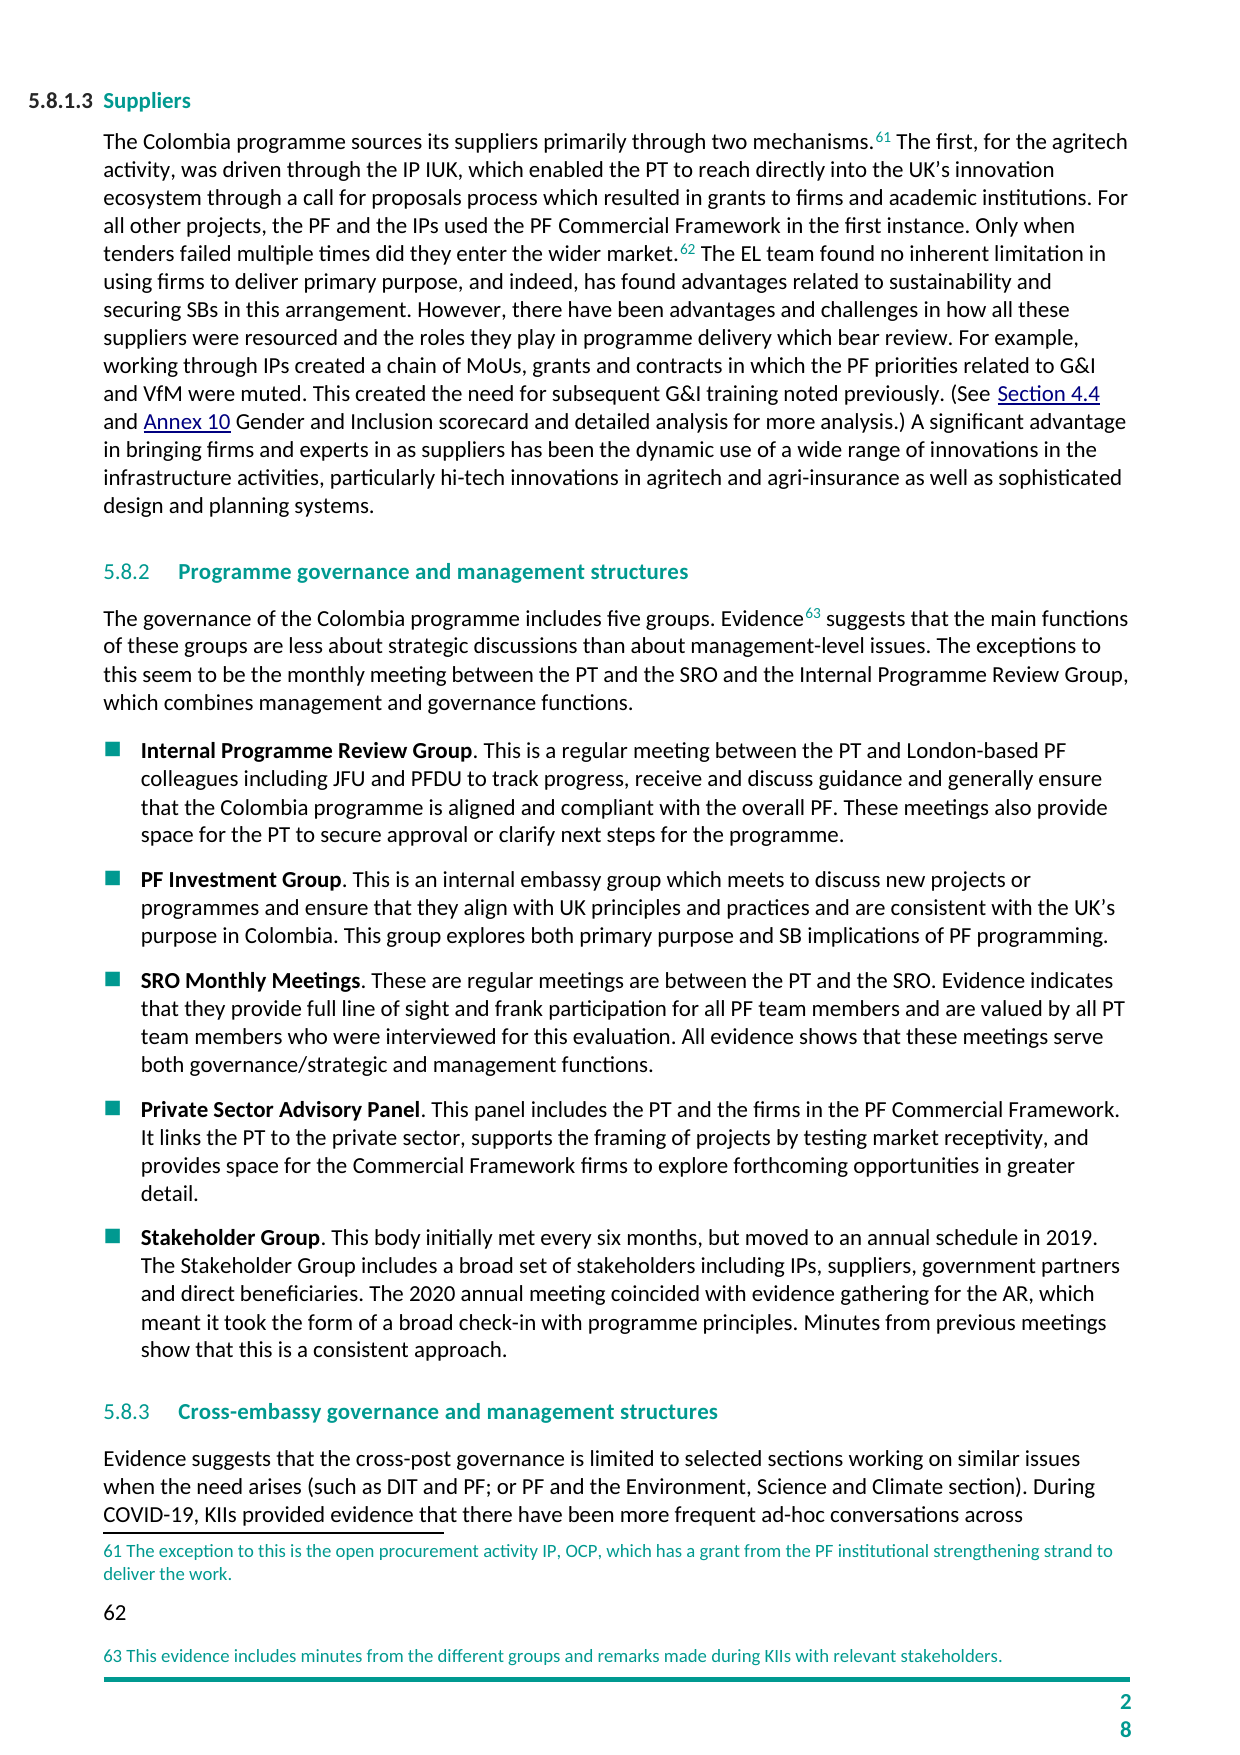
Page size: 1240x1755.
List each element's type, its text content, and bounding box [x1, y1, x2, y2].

text The Colombia programme sources its suppliers primarily through two mechanisms. The first, for the agritech activity, was driven through the IP IUK, which enabled the PT to reach directly into the UK’s innovation ecosystem through a call for proposals process which resulted in grants to firms and academic institutions. For all other projects, the PF and the IPs used the PF Commercial Framework in the first instance. Only when tenders failed multiple times did they enter the wider market. The EL team found no inherent limitation in using firms to deliver primary purpose, and indeed, has found advantages related to sustainability and securing SBs in this arrangement. However, there have been advantages and challenges in how all these suppliers were resourced and the roles they play in programme delivery which bear review. For example, working through IPs created a chain of MoUs, grants and contracts in which the PF priorities related to G&I and VfM were muted. This created the need for subsequent G&I training noted previously. (See Section 4.4 and Annex 10 Gender and Inclusion scorecard and detailed analysis for more analysis.) A significant advantage in bringing firms and experts in as suppliers has been the dynamic use of a wide range of innovations in the infrastructure activities, particularly hi-tech innovations in agritech and agri-insurance as well as sophisticated design and planning systems. [103, 127, 1133, 519]
list Internal Programme Review Group. This is a regular meeting between the PT and London-based PF colleagues including JFU and PFDU to track progress, receive and discuss guidance and generally ensure that the Colombia programme is aligned and compliant with the overall PF. These meetings also provide space for the PT to secure approval or clarify next steps for the programme. [103, 737, 1133, 849]
list SRO Monthly Meetings. These are regular meetings are between the PT and the SRO. Evidence indicates that they provide full line of sight and frank participation for all PF team members and are valued by all PT team members who were interviewed for this evaluation. All evidence shows that these meetings serve both governance/strategic and management functions. [103, 966, 1133, 1078]
text The governance of the Colombia programme includes five groups. Evidence suggests that the main functions of these groups are less about strategic discussions than about management-level issues. The exceptions to this seem to be the monthly meeting between the PT and the SRO and the Internal Programme Review Group, which combines management and governance functions. [103, 604, 1133, 716]
list PF Investment Group. This is an internal embassy group which meets to discuss new projects or programmes and ensure that they align with UK principles and practices and are consistent with the UK’s purpose in Colombia. This group explores both primary purpose and SB implications of PF programming. [103, 865, 1133, 949]
text This evidence includes minutes from the different groups and remarks made during KIIs with relevant stakeholders. [103, 1645, 1133, 1668]
text Evidence suggests that the cross-post governance is limited to selected sections working on similar issues when the need arises (such as DIT and PF; or PF and the Environment, Science and Climate section). During COVID-19, KIIs provided evidence that there have been more frequent ad-hoc conversations across [103, 1444, 1133, 1528]
subtitle Programme governance and management structures [103, 557, 1133, 585]
text The exception to this is the open procurement activity IP, OCP, which has a grant from the PF institutional strengthening strand to deliver the work. [103, 1539, 1133, 1585]
subtitle Cross-embassy governance and management structures [103, 1397, 1133, 1425]
list Private Sector Advisory Panel. This panel includes the PT and the firms in the PF Commercial Framework. It links the PT to the private sector, supports the framing of projects by testing market receptivity, and provides space for the Commercial Framework firms to explore forthcoming opportunities in greater detail. [103, 1095, 1133, 1207]
subtitle Suppliers [28, 87, 1133, 114]
list Stakeholder Group. This body initially met every six months, but moved to an annual schedule in 2019. The Stakeholder Group includes a broad set of stakeholders including IPs, suppliers, government partners and direct beneficiaries. The 2020 annual meeting coincided with evidence gathering for the AR, which meant it took the form of a broad check-in with programme principles. Minutes from previous meetings show that this is a consistent approach. [103, 1223, 1133, 1364]
